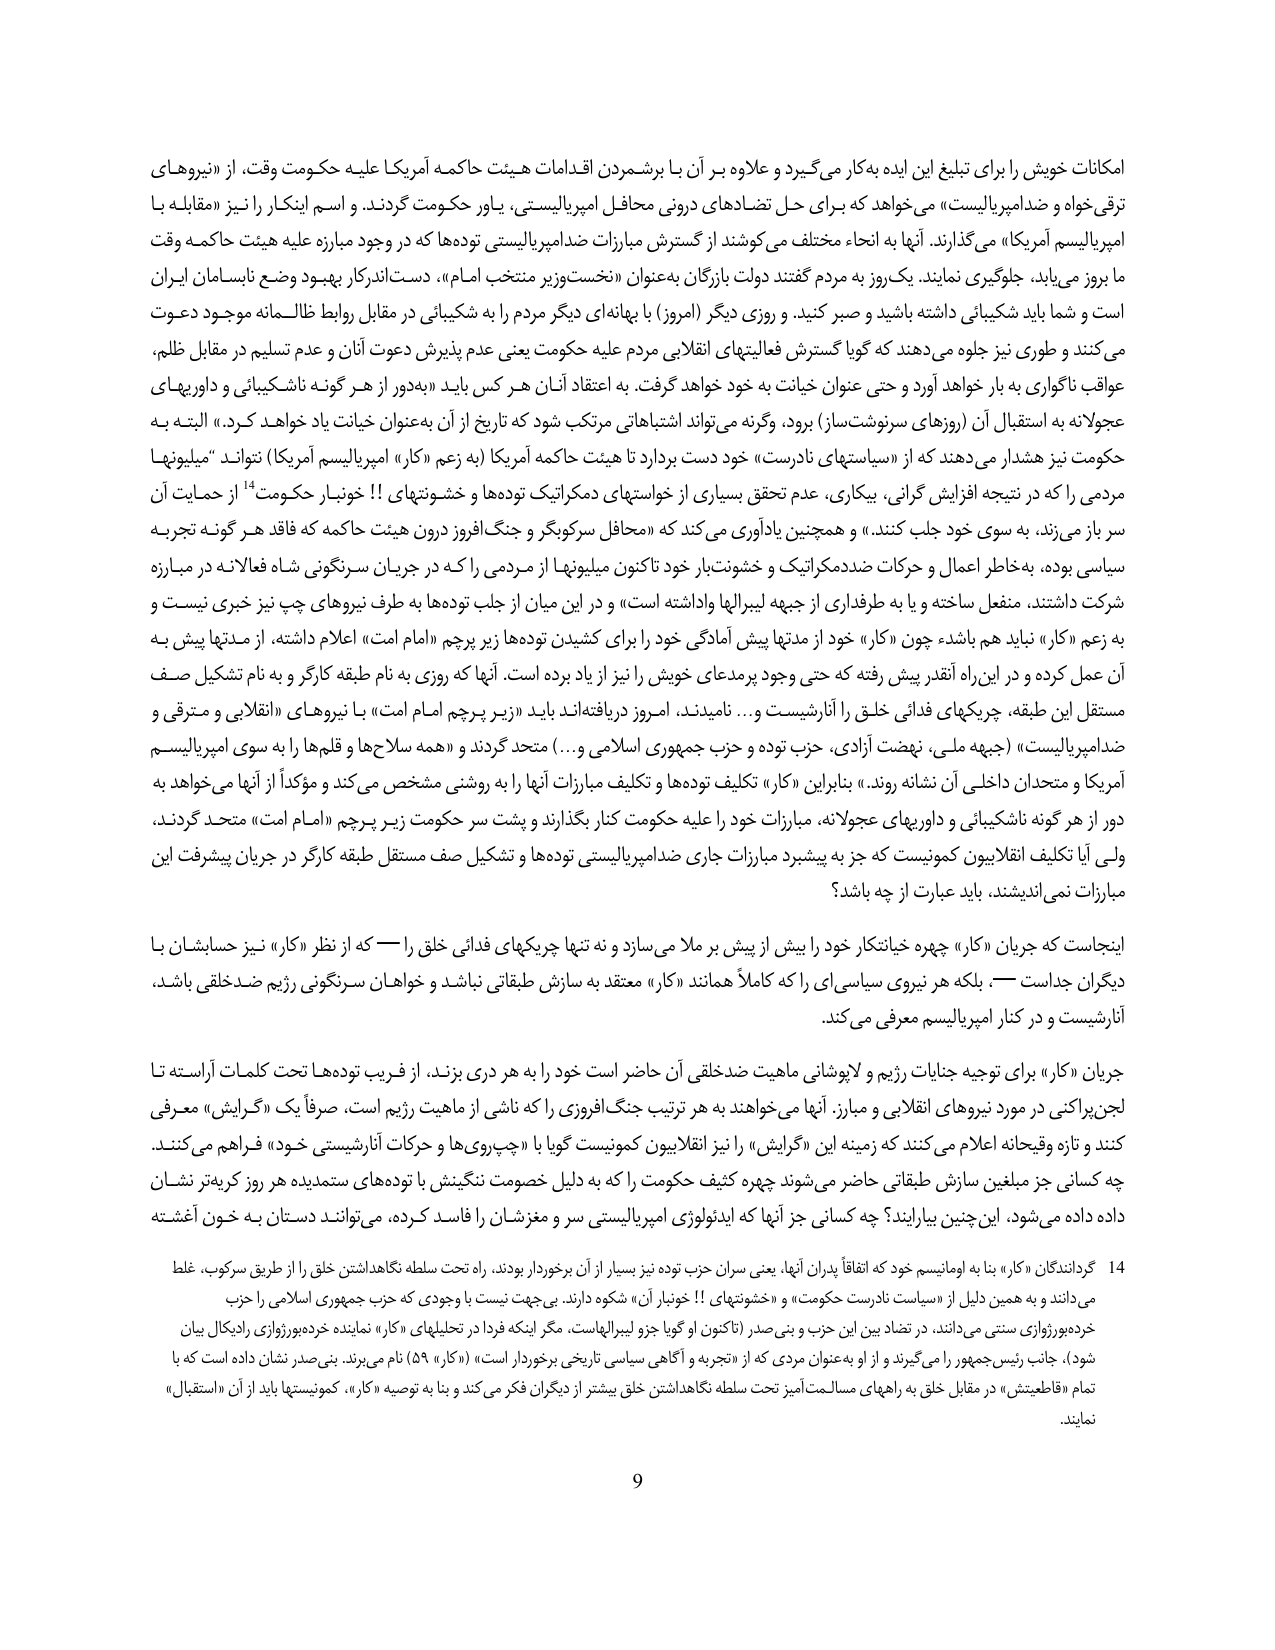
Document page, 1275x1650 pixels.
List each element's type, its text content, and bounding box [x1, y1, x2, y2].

text اگر حکومت اختلافات خود را با هيئت حاکمه آمريکا به جای مبارزات خلقهای ايران با امپرياليسم آمريکا جا می‌زند، «کار» نيز با تأیید اين موضوع تمام امکانات خويش را برای تبليغ اين ايده به‌کار می‌گيرد و علاوه بر آن با برشمردن اقدامات هيئت حاکمه آمريکا عليه حکومت وقت، از «نيروهای ترقی‌خواه و ضدامپرياليست» می‌خواهد که برای حل تضادهای درونی محافل امپرياليستی، ياور حکومت گردند. و اسم اينکار را نيز «مقابله با امپرياليسم آمريکا» می‌گذارند. آنها به انحاء مختلف می‌کوشند از گسترش مبارزات ضدامپرياليستی توده‌ها که در وجود مبارزه عليه هيئت حاکمه وقت ما بروز می‌يابد، جلوگيری نمايند. يک‌روز به مردم گفتند دولت بازرگان به‌عنوان «نخست‌وزير منتخب امام»، دست‌اندرکار بهبود وضع نابسامان ايران است و شما بايد شکيبائی داشته باشيد و صبر کنيد. و روزی ديگر (امروز) با بهانه‌ای ديگر مردم را به شکيبائی در مقابل روابط ظالـمانه موجود دعوت می‌کنند و طوری نيز جلوه می‌دهند که گويا گسترش فعاليتهای انقلابی مردم عليه حکومت يعنی عدم پذيرش دعوت آنان و عدم تسليم در مقابل ظلم، عواقب ناگواری به بار خواهد آورد و حتی عنوان خيانت به خود خواهد گرفت. به اعتقاد آنان هر کس بايد «به‌دور از هر گونه ناشکيبائی و داوريهای عجولانه به استقبال آن (روزهای سرنوشت‌ساز) برود، وگرنه می‌تواند اشتباهاتی مرتکب شود که تاريخ از آن به‌عنوان خيانت ياد خواهد کرد.» البته به حکومت نيز هشدار می‌دهند که از «سياستهای نادرست» خود دست بردارد تا هيئت حاکمه آمريکا (به زعم «کار» امپرياليسم آمريکا) نتواند “ميليونها مردمی را که در نتيجه افزايش گرانی، بيکاری، عدم تحقق بسياری از خواستهای دمکراتيک توده‌ها و خشونتهای !! خونبار حکومت از حمايت آن سر باز می‌زند، به سوی خود جلب کنند.» و همچنين يادآوری می‌کند که «محافل سرکوبگر و جنگ‌افروز درون هيئت حاکمه که فاقد هر گونه تجربه سياسی بوده، به‌خاطر اعمال و حرکات ضددمکراتيک و خشونت‌بار خود تاکنون ميليونها از مردمی را که در جريان سرنگونی شاه فعالانه در مبارزه شرکت داشتند، منفعل ساخته و يا به طرفداری از جبهه ليبرالها واداشته است» و در اين ميان از جلب توده‌ها به طرف نيروهای چپ نيز خبری نيست و به زعم «کار» نبايد هم باشدء چون «کار» خود از مدتها پيش آمادگی خود را برای کشيدن توده‌ها زير پرچم «امام امت» اعلام داشته، از مدتها پيش به آن عمل کرده و در اين‌راه آنقدر پيش رفته که حتی وجود پرمدعای خويش را نيز از ياد برده است. آنها که روزی به نام طبقه کارگر و به نام تشکيل صف مستقل اين طبقه، چريکهای فدائی خلق را آنارشيست و… ناميدند، امروز دريافته‌اند بايد «زير پرچم امام امت» با نيروهای «انقلابی و مترقی و ضدامپرياليست» (جبهه ملـی، نهضت آزادی، حزب توده و حزب جمهوری اسلامی و…) متحد گردند و «همه سلاح‌ها و قلم‌ها را به سوی امپرياليسم آمريکا و متحدان داخلـی آن نشانه روند.» بنابراين «کار» تکليف توده‌ها و تکليف مبارزات آنها را به روشنی مشخص می‌کند و مؤکداً از آنها می‌خواهد به دور از هر گونه ناشکيبائی و داوريهای عجولانه، مبارزات خود را عليه حکومت کنار بگذارند و پشت سر حکومت زير پرچم «امام امت» متحد گردند، ولـی آيا تکليف انقلابيون کمونيست که جز به پيشبرد مبارزات جاری ضدامپرياليستی توده‌ها و تشکيل صف مستقل طبقه کارگر در جريان پيشرفت اين مبارزات نمی‌انديشند، بايد عبارت از چه باشد؟ [150, 150, 1125, 909]
text جريان «کار» برای توجيه جنايات رژيم و لاپوشانی ماهيت ضدخلقی آن حاضر است خود را به هر دری بزند، از فريب توده‌ها تحت کلمات آراسته تا لجن‌پراکنی در مورد نيروهای انقلابی و مبارز. آنها می‌خواهند به هر ترتيب جنگ‌افروزی را که ناشی از ماهيت رژيم است، صرفاً يک «گرايش» معرفی کنند و تازه وقيحانه اعلام می‌کنند که زمينه اين «گرايش» را نيز انقلابيون کمونيست گويا با «چپ‌روی‌ها و حرکات آنارشيستی خود» فراهم می‌کنند. چه کسانی جز مبلغين سازش طبقاتی حاضر می‌شوند چهره کثيف حکومت را که به دليل خصومت ننگينش با توده‌های ستمديده هر روز کريه‌تر نشان داده داده می‌شود، اين‌چنين بيارايند؟ چه کسانی جز آنها که ايدئولوژی امپرياليستی سر و مغزشان را فاسد کرده، می‌توانند دستان به خون آغشته حکومت، دستانی که از خون کارگران، دهقانان و… رنگين گشته، شسته و پاک جلوه دهند؟! [150, 1053, 1125, 1234]
text اينجاست که جريان «کار» چهره خيانتکار خود را بيش از پيش بر ملا می‌سازد و نه تنها چريکهای فدائی خلق را — که از نظر «کار» نيز حسابشان با ديگران جداست —، بلکه هر نيروی سياسی‌ای را که کاملاً همانند «کار» معتقد به سازش طبقاتی نباشد و خواهان سرنگونی رژيم ضدخلقی باشد، آنارشيست و در کنار امپرياليسم معرفی می‌کند. [150, 927, 1125, 1035]
text گردانندگان «کار» بنا به اومانيسم خود که اتفاقاً پدران آنها، يعنی سران حزب توده نيز بسيار از آن برخوردار بودند، راه تحت سلطه نگاهداشتن خلق را از طريق سرکوب، غلط می‌دانند و به همين دليل از «سياست نادرست حکومت» و «خشونتهای !! خونبار آن» شکوه دارند. بی‌جهت نيست با وجودی که حزب جمهوری اسلامی را حزب خرده‌بورژوازی سنتی می‌دانند، در تضاد بين اين حزب و بنی‌صدر (تاکنون او گويا جزو ليبرالهاست، مگر اينکه فردا در تحليلهای «کار» نماينده خرده‌بورژوازی راديکال بيان شود)، جانب رئيس‌جمهور را می‌گيرند و از او به‌عنوان مردی که از «تجربه و آگاهی سياسی تاريخی برخوردار است» («کار» ۵۹) نام می‌برند. بنی‌صدر نشان داده است که با تمام «قاطعيتش» در مقابل خلق به راههای مسالـمت‌آميز تحت سلطه نگاهداشتن خلق بيشتر از ديگران فکر می‌کند و بنا به توصيه «کار»، کمونيستها بايد از آن «استقبال» نمايند. [150, 1253, 1125, 1434]
